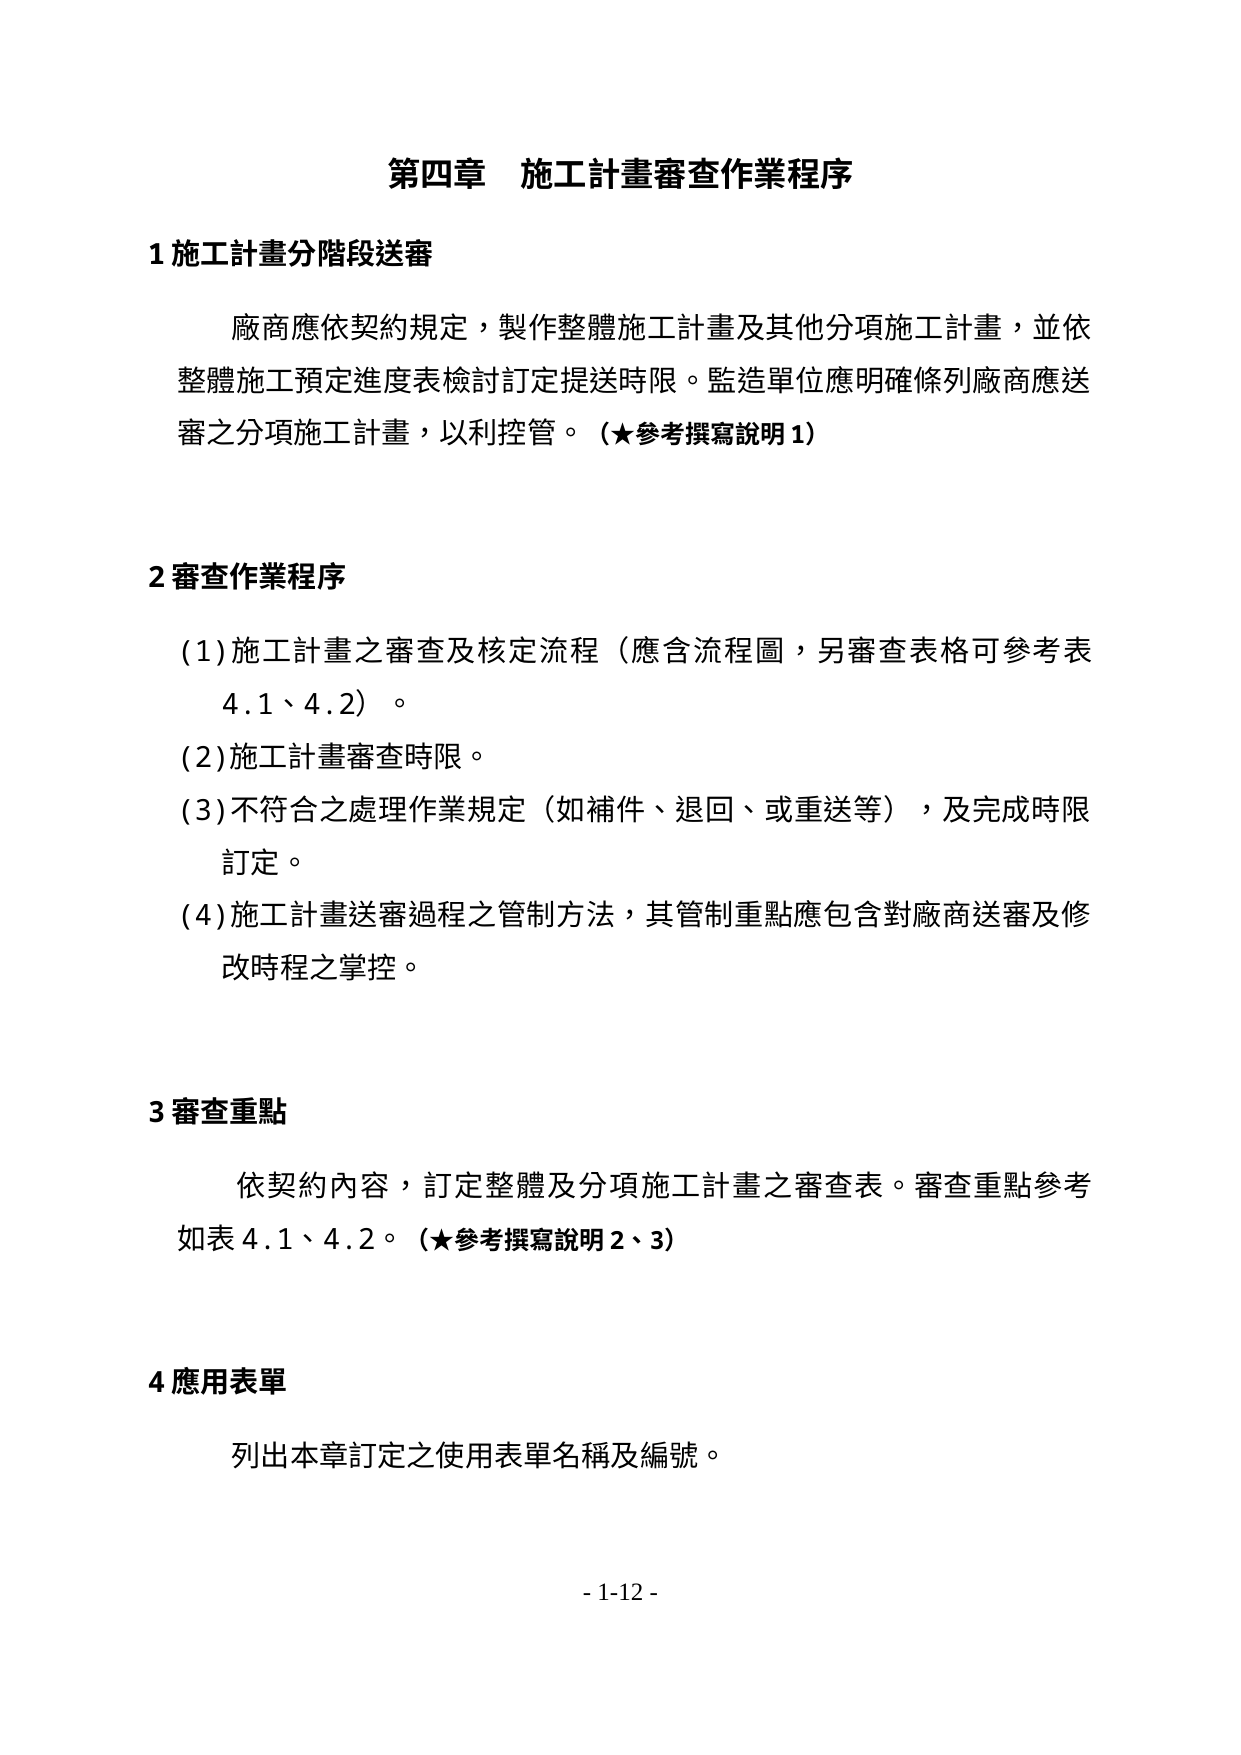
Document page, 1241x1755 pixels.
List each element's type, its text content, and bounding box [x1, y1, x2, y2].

text (3)不符合之處理作業規定（如補件、退回、或重送等），及完成時限訂定。 [177, 786, 1093, 881]
text 1施工計畫分階段送審 [148, 230, 1093, 273]
text (1)施工計畫之審查及核定流程（應含流程圖，另審查表格可參考表4.1、4.2）。 [177, 627, 1093, 723]
text 廠商應依契約規定，製作整體施工計畫及其他分項施工計畫，並依整體施工預定進度表檢討訂定提送時限。監造單位應明確條列廠商應送審之分項施工計畫，以利控管。（★參考撰寫說明1） [177, 304, 1093, 452]
text (4)施工計畫送審過程之管制方法，其管制重點應包含對廠商送審及修改時程之掌控。 [177, 892, 1093, 987]
text 2審查作業程序 [148, 553, 1093, 596]
text 第四章 施工計畫審查作業程序 [148, 148, 1093, 196]
text 依契約內容，訂定整體及分項施工計畫之審查表。審查重點參考如表4.1、4.2。（★參考撰寫說明2、3） [177, 1162, 1093, 1258]
text 3審查重點 [148, 1088, 1093, 1131]
text 4應用表單 [148, 1359, 1093, 1401]
text (2)施工計畫審查時限。 [177, 733, 1093, 776]
text 列出本章訂定之使用表單名稱及編號。 [177, 1433, 1093, 1475]
